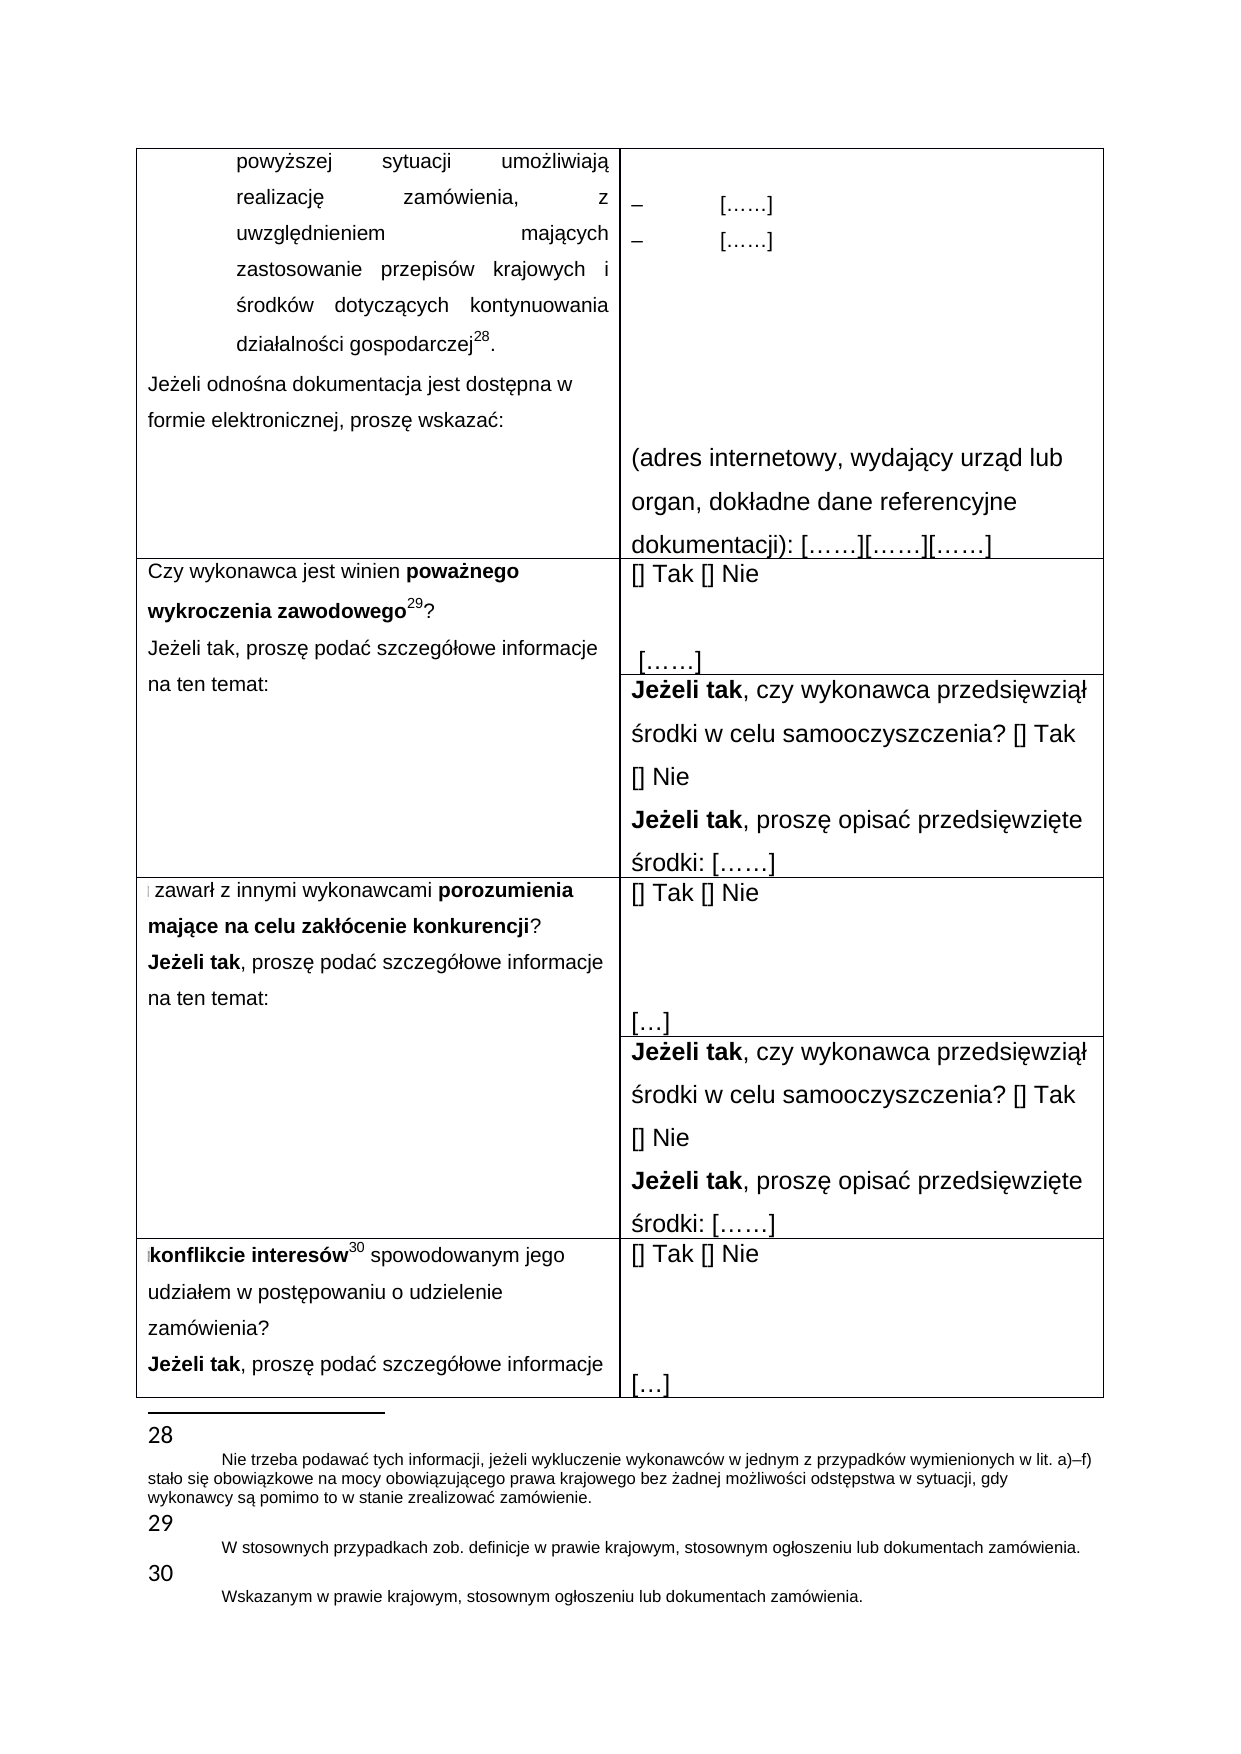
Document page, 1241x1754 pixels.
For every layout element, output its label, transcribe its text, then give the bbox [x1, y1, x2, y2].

table_cell Jeżeli tak, czy wykonawca przedsięwziął środki w celu samooczyszczenia? [] Tak [] Nie Jeżeli tak, proszę opisać przedsięwzięte środki: [……] [621, 1037, 1103, 1238]
table_cell [] Tak [] Nie […] [621, 1239, 1103, 1397]
table_cell Jeżeli tak, czy wykonawca przedsięwziął środki w celu samooczyszczenia? [] Tak [] Nie Jeżeli tak, proszę opisać przedsięwzięte środki: [……] [621, 675, 1103, 877]
table_cell [] Tak [] Nie [……] [621, 559, 1103, 674]
table_cell Czy wykonawca jest winien poważnego wykroczenia zawodowego? Jeżeli tak, proszę podać szczegółowe informacje na ten temat: [137, 559, 619, 877]
table_cell Czy wykonawca zawarł z innymi wykonawcami porozumienia mające na celu zakłócenie konkurencji? Jeżeli tak, proszę podać szczegółowe informacje na ten temat: [137, 878, 619, 1238]
table_cell Czy wykonawca wie o jakimkolwiek konflikcie interesów spowodowanym jego udziałem w postępowaniu o udzielenie zamówienia? Jeżeli tak, proszę podać szczegółowe informacje na ten temat: [137, 1239, 619, 1397]
table_cell powyższej sytuacji umożliwiają realizację zamówienia, z uwzględnieniem mających zastosowanie przepisów krajowych i środków dotyczących kontynuowania działalności gospodarczej. Jeżeli odnośna dokumentacja jest dostępna w formie elektronicznej, proszę wskazać: [137, 149, 619, 558]
table_cell [] Tak [] Nie […] [621, 878, 1103, 1036]
table_cell [] Tak [] Nie [……] [……] (adres internetowy, wydający urząd lub organ, dokładne dane referencyjne dokumentacji): [……][……][……] [621, 149, 1103, 558]
